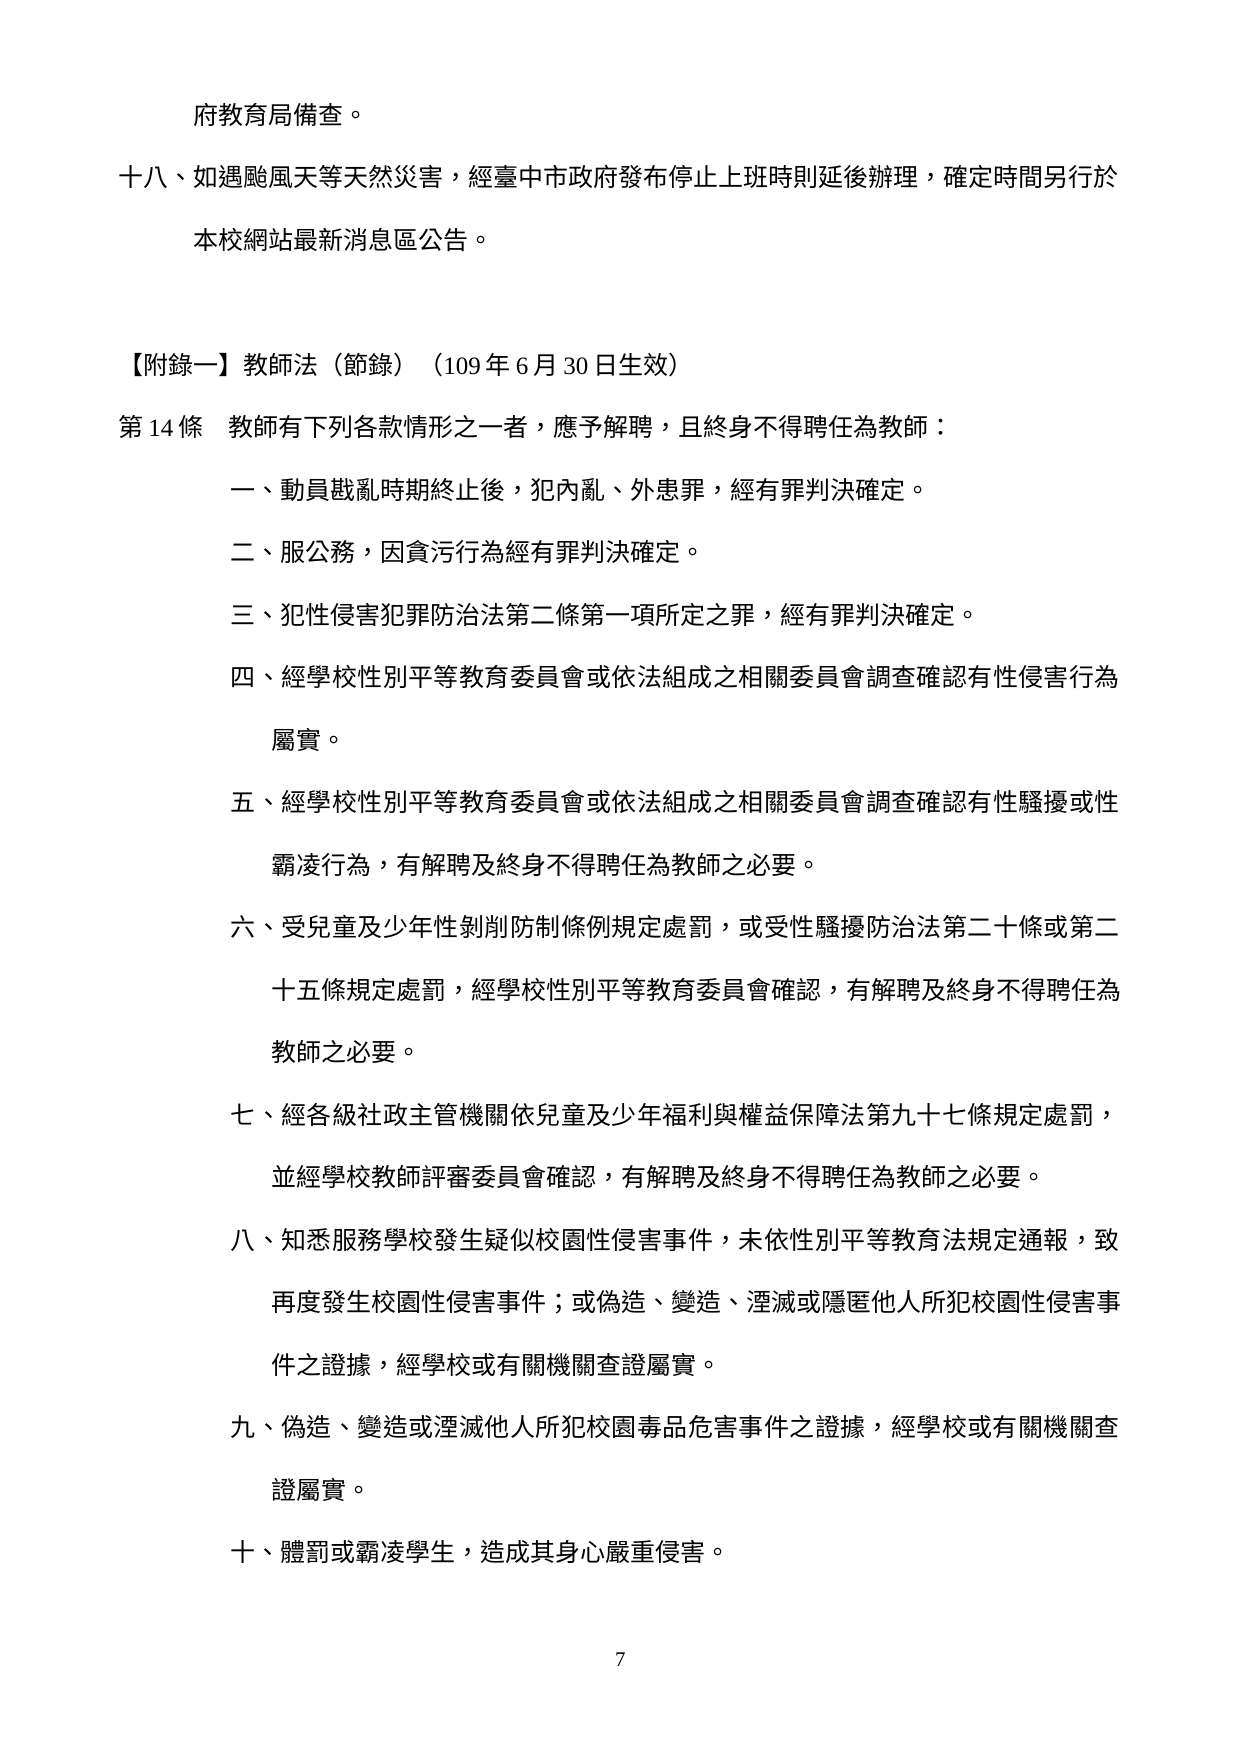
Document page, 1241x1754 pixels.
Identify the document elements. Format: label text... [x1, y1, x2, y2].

text 二、服公務，因貪污行為經有罪判決確定。 [230, 509, 1122, 572]
text 【附錄一】教師法（節錄）（109年6月30日生效） [118, 322, 1122, 384]
text 十、體罰或霸凌學生，造成其身心嚴重侵害。 [230, 1509, 1122, 1572]
text 一、動員戡亂時期終止後，犯內亂、外患罪，經有罪判決確定。 [230, 447, 1122, 509]
text 五、經學校性別平等教育委員會或依法組成之相關委員會調查確認有性騷擾或性霸凌行為，有解聘及終身不得聘任為教師之必要。 [230, 759, 1122, 884]
text 三、犯性侵害犯罪防治法第二條第一項所定之罪，經有罪判決確定。 [230, 572, 1122, 634]
text 四、經學校性別平等教育委員會或依法組成之相關委員會調查確認有性侵害行為屬實。 [230, 634, 1122, 759]
text 六、受兒童及少年性剝削防制條例規定處罰，或受性騷擾防治法第二十條或第二十五條規定處罰，經學校性別平等教育委員會確認，有解聘及終身不得聘任為教師之必要。 [230, 884, 1122, 1072]
text 十八、如遇颱風天等天然災害，經臺中市政府發布停止上班時則延後辦理，確定時間另行於本校網站最新消息區公告。 [118, 134, 1122, 259]
text 九、偽造、變造或湮滅他人所犯校園毒品危害事件之證據，經學校或有關機關查證屬實。 [230, 1384, 1122, 1509]
text 七、經各級社政主管機關依兒童及少年福利與權益保障法第九十七條規定處罰，並經學校教師評審委員會確認，有解聘及終身不得聘任為教師之必要。 [230, 1072, 1122, 1197]
text 第14條 教師有下列各款情形之一者，應予解聘，且終身不得聘任為教師： [118, 384, 1122, 447]
text 府教育局備查。 [118, 72, 1122, 134]
text 八、知悉服務學校發生疑似校園性侵害事件，未依性別平等教育法規定通報，致再度發生校園性侵害事件；或偽造、變造、湮滅或隱匿他人所犯校園性侵害事件之證據，經學校或有關機關查證屬實。 [230, 1197, 1122, 1384]
